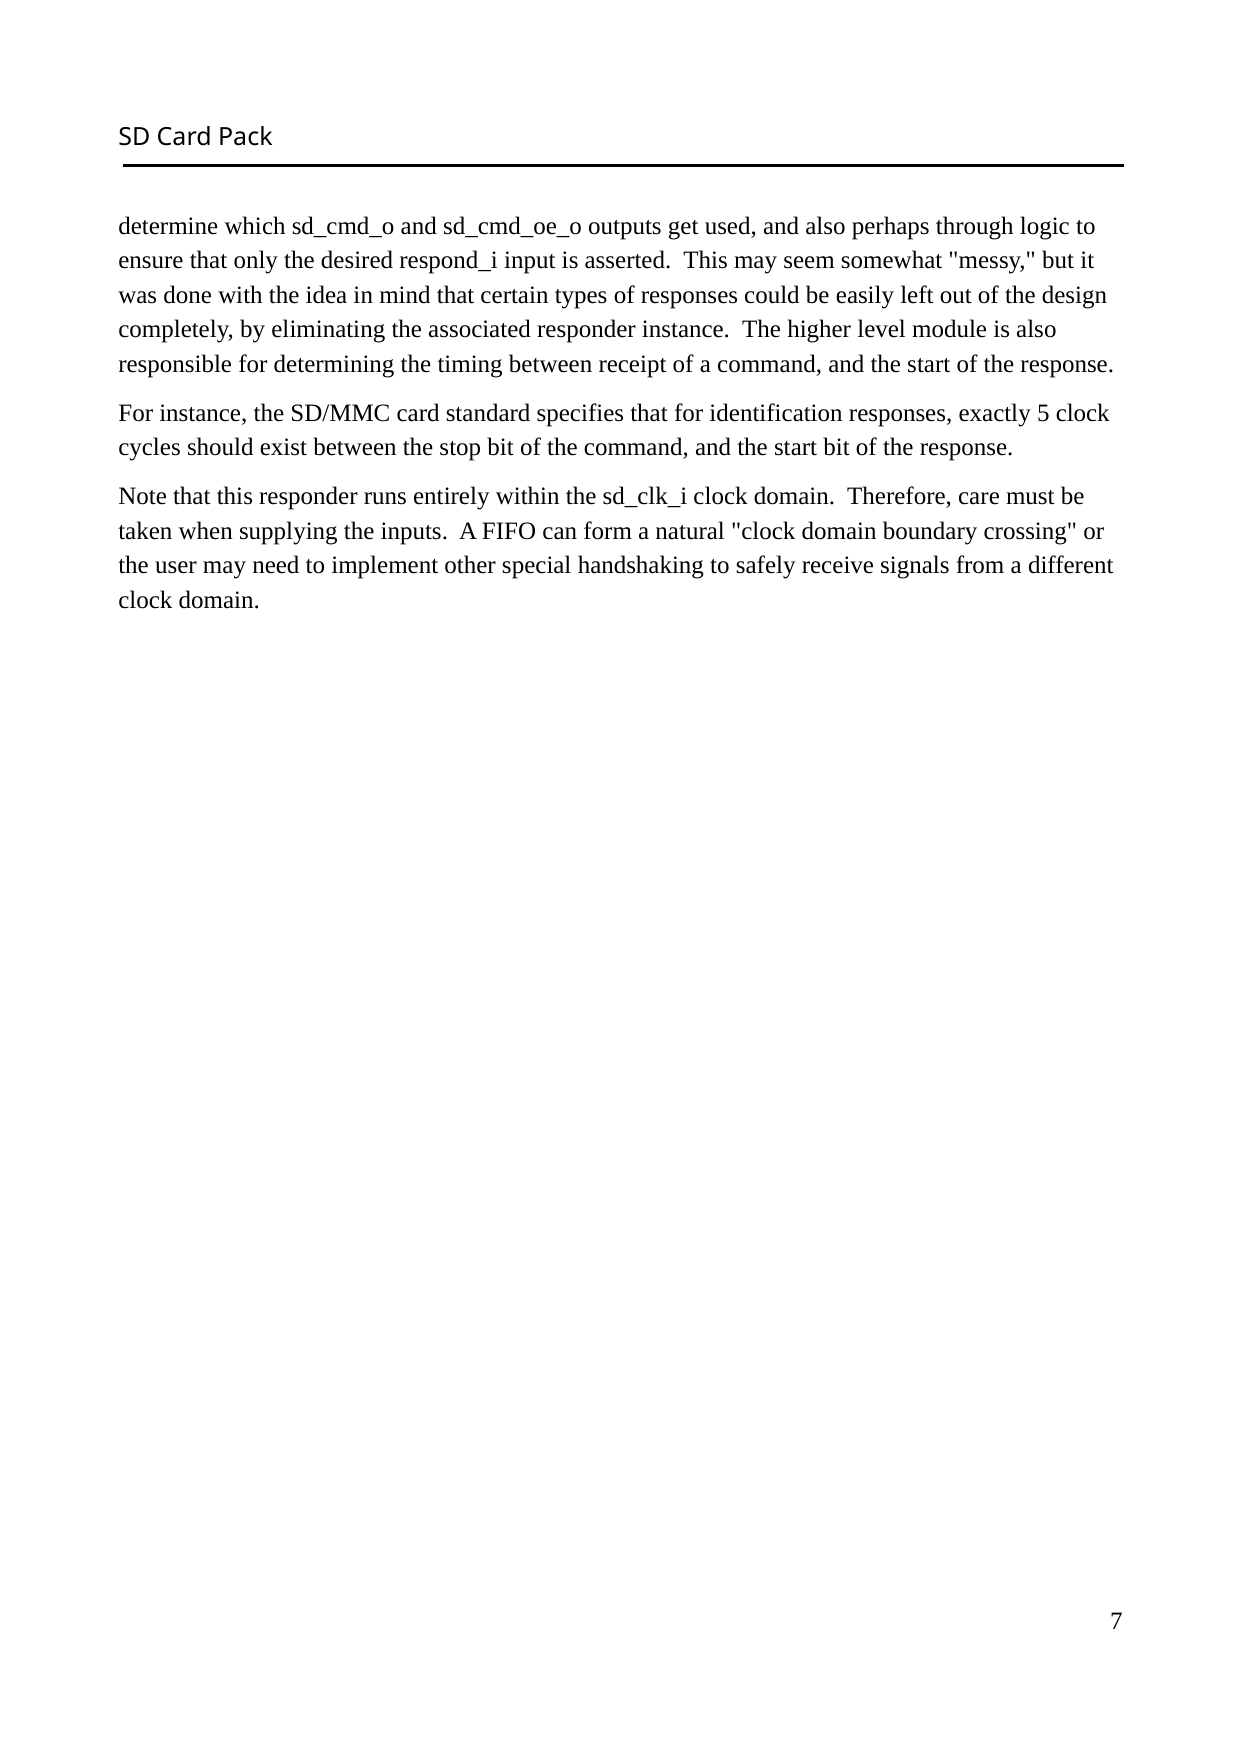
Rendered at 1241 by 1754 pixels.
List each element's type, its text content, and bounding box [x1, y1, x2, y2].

text Note that this responder runs entirely within the sd_clk_i clock domain. Therefore, care must be taken when supplying the inputs. A FIFO can form a natural "clock domain boundary crossing" or the user may need to implement other special handshaking to safely receive signals from a different clock domain. [118, 481, 1122, 614]
text determine which sd_cmd_o and sd_cmd_oe_o outputs get used, and also perhaps through logic to ensure that only the desired respond_i input is asserted. This may seem somewhat "messy," but it was done with the idea in mind that certain types of responses could be easily left out of the design completely, by eliminating the associated responder instance. The higher level module is also responsible for determining the timing between receipt of a command, and the start of the response. [118, 211, 1122, 378]
text For instance, the SD/MMC card standard specifies that for identification responses, exactly 5 clock cycles should exist between the stop bit of the command, and the start bit of the response. [118, 398, 1122, 461]
